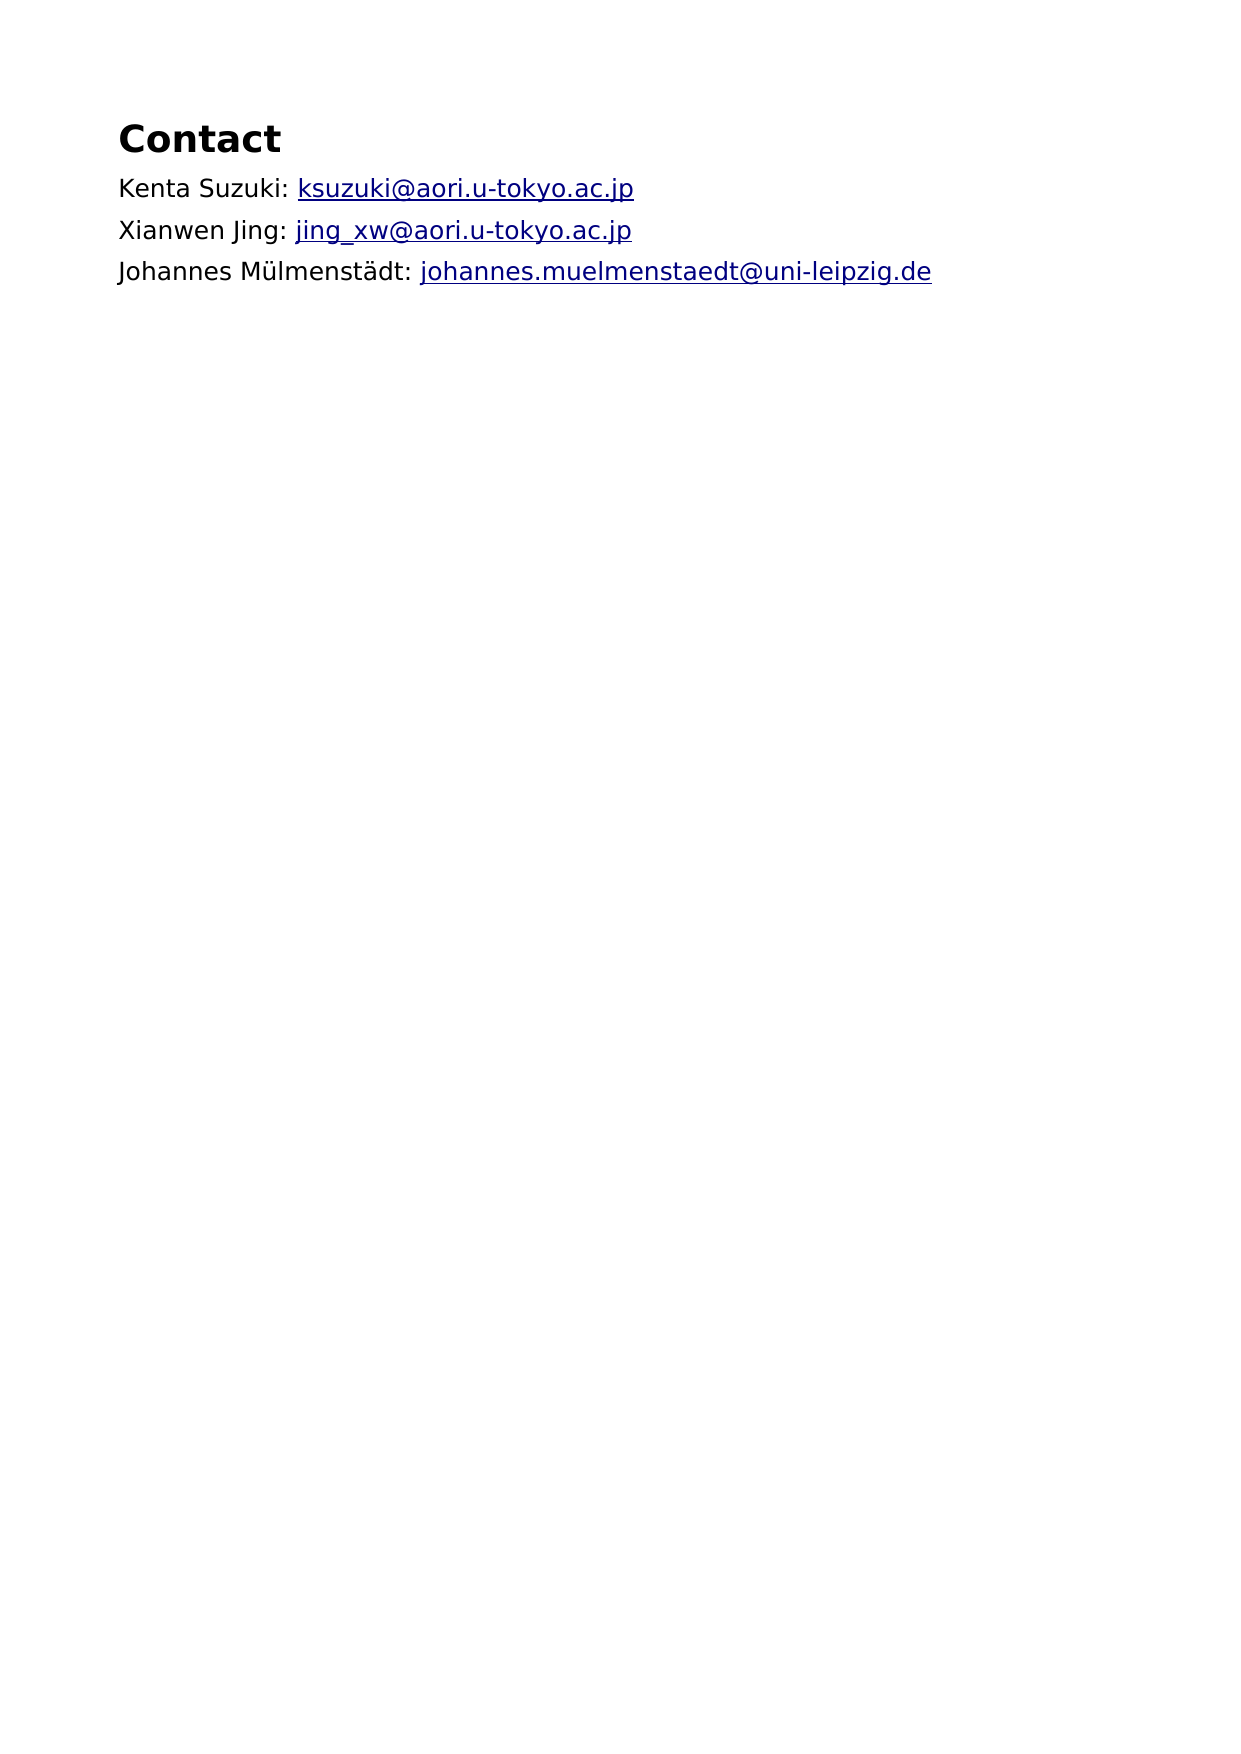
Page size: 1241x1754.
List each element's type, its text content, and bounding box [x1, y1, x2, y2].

text Xianwen Jing: jing_xw@aori.u-tokyo.ac.jp [118, 216, 1122, 245]
text Kenta Suzuki: ksuzuki@aori.u-tokyo.ac.jp [118, 174, 1122, 203]
subtitle Contact [118, 118, 1122, 162]
text Johannes Mülmenstädt: johannes.muelmenstaedt@uni-leipzig.de [118, 258, 1122, 287]
